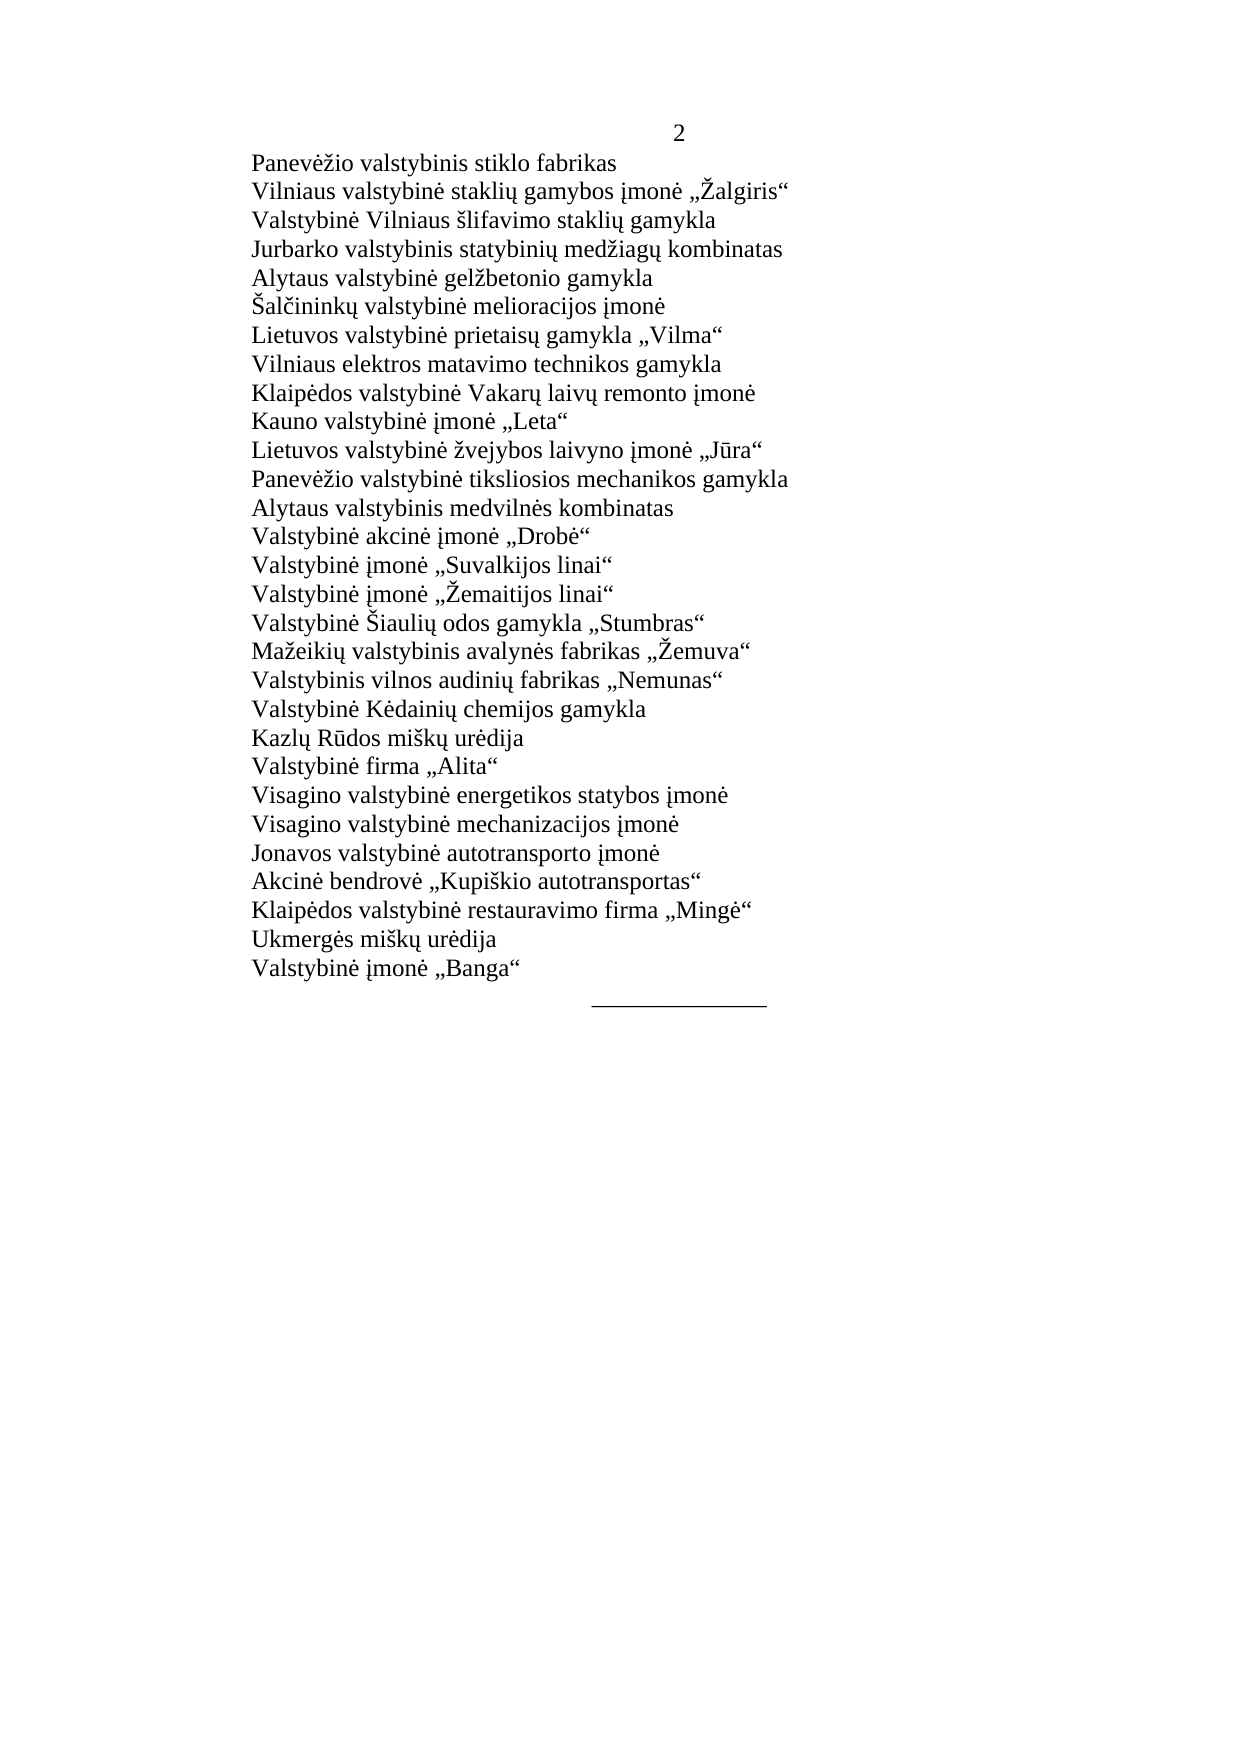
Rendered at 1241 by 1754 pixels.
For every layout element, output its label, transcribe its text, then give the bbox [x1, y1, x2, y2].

text Klaipėdos valstybinė Vakarų laivų remonto įmonė [177, 378, 1181, 406]
text Valstybinė akcinė įmonė „Drobė“ [177, 521, 1181, 550]
text Valstybinė firma „Alita“ [177, 751, 1181, 780]
text Vilniaus elektros matavimo technikos gamykla [177, 349, 1181, 378]
text Visagino valstybinė energetikos statybos įmonė [177, 780, 1181, 809]
text Visagino valstybinė mechanizacijos įmonė [177, 809, 1181, 838]
text Klaipėdos valstybinė restauravimo firma „Mingė“ [177, 895, 1181, 924]
text Panevėžio valstybinė tiksliosios mechanikos gamykla [177, 464, 1181, 493]
text Ukmergės miškų urėdija [177, 924, 1181, 953]
text Panevėžio valstybinis stiklo fabrikas [177, 148, 1181, 176]
text Lietuvos valstybinė žvejybos laivyno įmonė „Jūra“ [177, 435, 1181, 464]
text Alytaus valstybinis medvilnės kombinatas [177, 493, 1181, 521]
text Valstybinė įmonė „Žemaitijos linai“ [177, 579, 1181, 608]
text Mažeikių valstybinis avalynės fabrikas „Žemuva“ [177, 636, 1181, 665]
text Jurbarko valstybinis statybinių medžiagų kombinatas [177, 234, 1181, 263]
text Valstybinė įmonė „Suvalkijos linai“ [177, 550, 1181, 579]
text Valstybinė įmonė „Banga“ [177, 953, 1181, 981]
text Kazlų Rūdos miškų urėdija [177, 723, 1181, 751]
text Lietuvos valstybinė prietaisų gamykla „Vilma“ [177, 320, 1181, 349]
text Valstybinė Kėdainių chemijos gamykla [177, 694, 1181, 723]
text Kauno valstybinė įmonė „Leta“ [177, 406, 1181, 435]
text Valstybinis vilnos audinių fabrikas „Nemunas“ [177, 665, 1181, 694]
text Jonavos valstybinė autotransporto įmonė [177, 838, 1181, 866]
text Šalčininkų valstybinė melioracijos įmonė [177, 291, 1181, 320]
text Vilniaus valstybinė staklių gamybos įmonė „Žalgiris“ [177, 176, 1181, 205]
text ______________ [177, 981, 1181, 1010]
text Akcinė bendrovė „Kupiškio autotransportas“ [177, 866, 1181, 895]
text Valstybinė Vilniaus šlifavimo staklių gamykla [177, 205, 1181, 234]
text Alytaus valstybinė gelžbetonio gamykla [177, 263, 1181, 291]
text Valstybinė Šiaulių odos gamykla „Stumbras“ [177, 608, 1181, 636]
